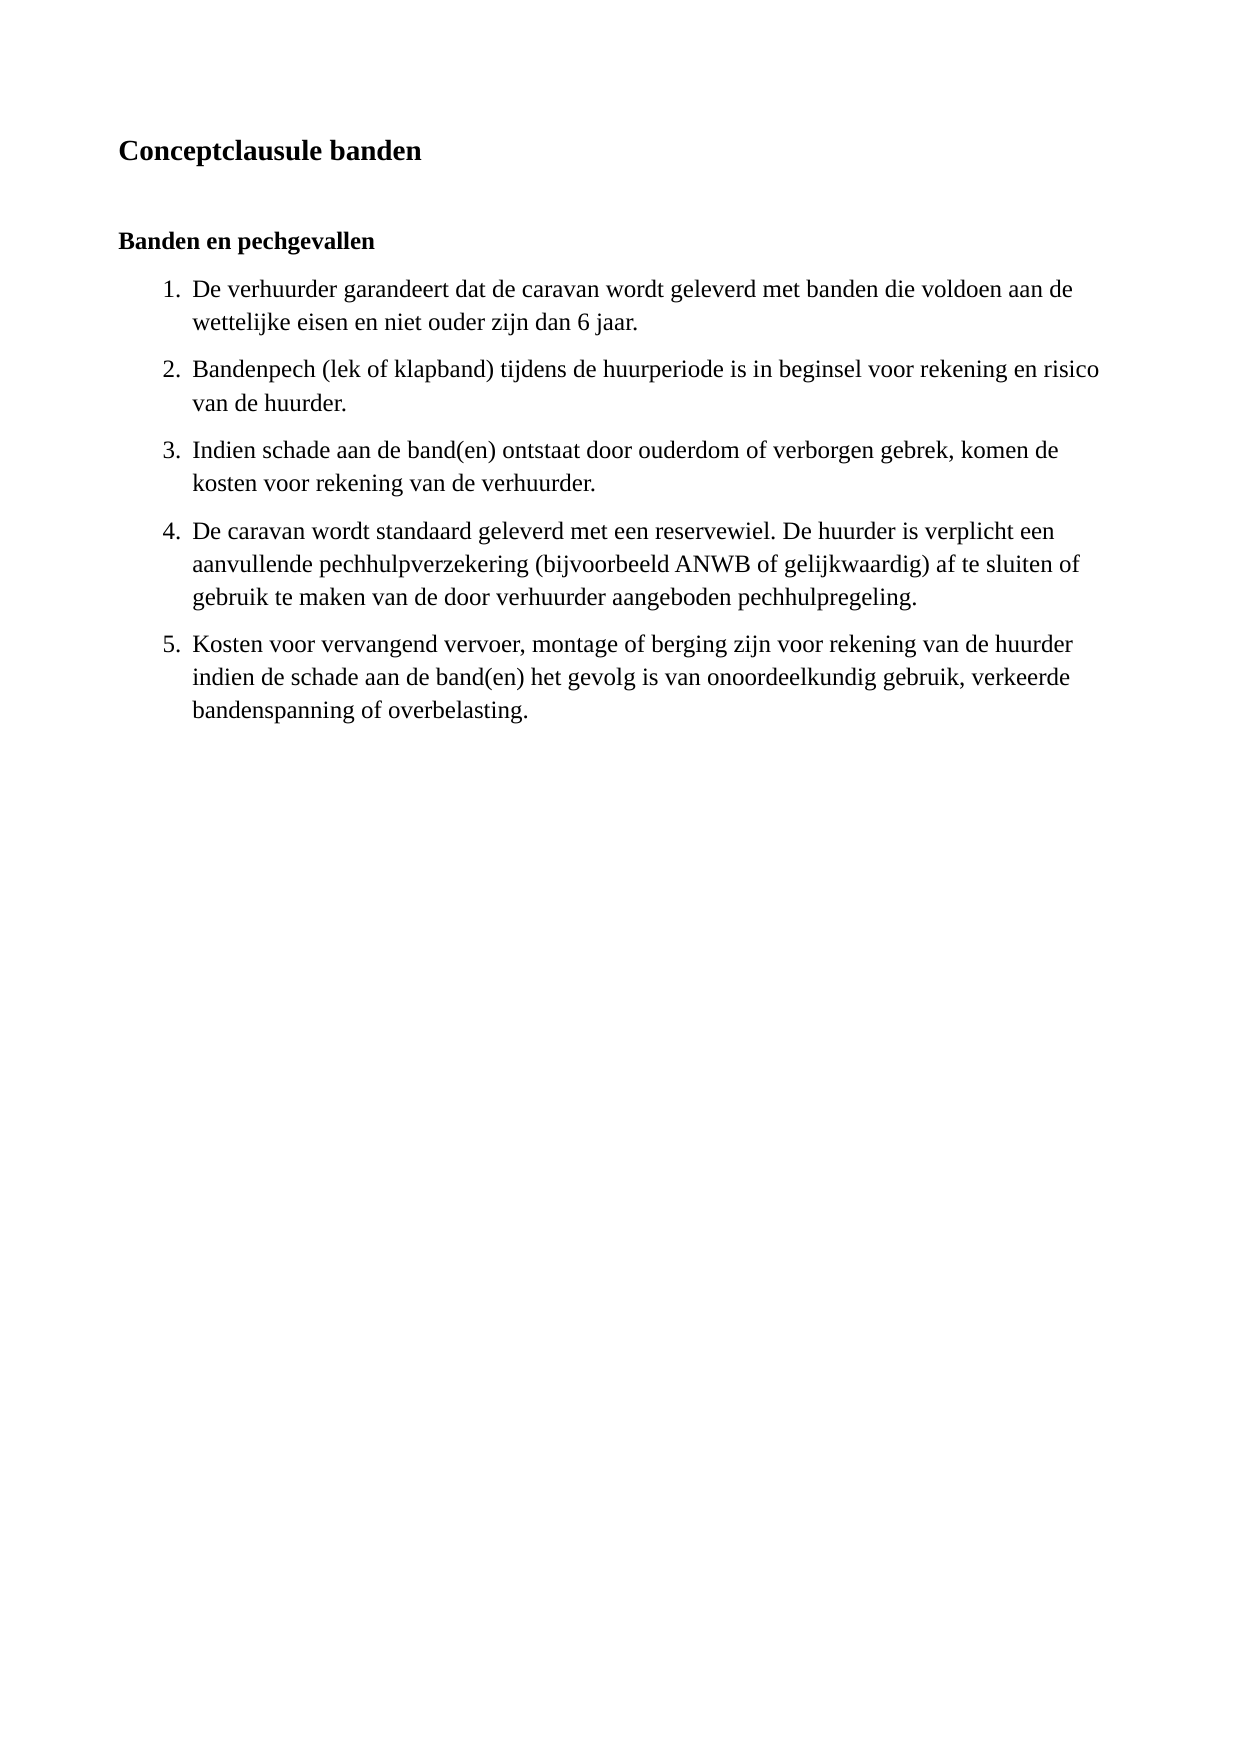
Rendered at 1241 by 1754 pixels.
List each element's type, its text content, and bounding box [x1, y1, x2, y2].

subtitle Conceptclausule banden [118, 133, 1122, 166]
list Bandenpech (lek of klapband) tijdens de huurperiode is in beginsel voor rekening en risico van de huurder. [162, 354, 1122, 416]
list De caravan wordt standaard geleverd met een reservewiel. De huurder is verplicht een aanvullende pechhulpverzekering (bijvoorbeeld ANWB of gelijkwaardig) af te sluiten of gebruik te maken van de door verhuurder aangeboden pechhulpregeling. [162, 516, 1122, 611]
text Banden en pechgevallen [118, 226, 1122, 255]
list De verhuurder garandeert dat de caravan wordt geleverd met banden die voldoen aan de wettelijke eisen en niet ouder zijn dan 6 jaar. [162, 274, 1122, 336]
list Indien schade aan de band(en) ontstaat door ouderdom of verborgen gebrek, komen de kosten voor rekening van de verhuurder. [162, 435, 1122, 497]
list Kosten voor vervangend vervoer, montage of berging zijn voor rekening van de huurder indien de schade aan de band(en) het gevolg is van onoordeelkundig gebruik, verkeerde bandenspanning of overbelasting. [162, 629, 1122, 724]
